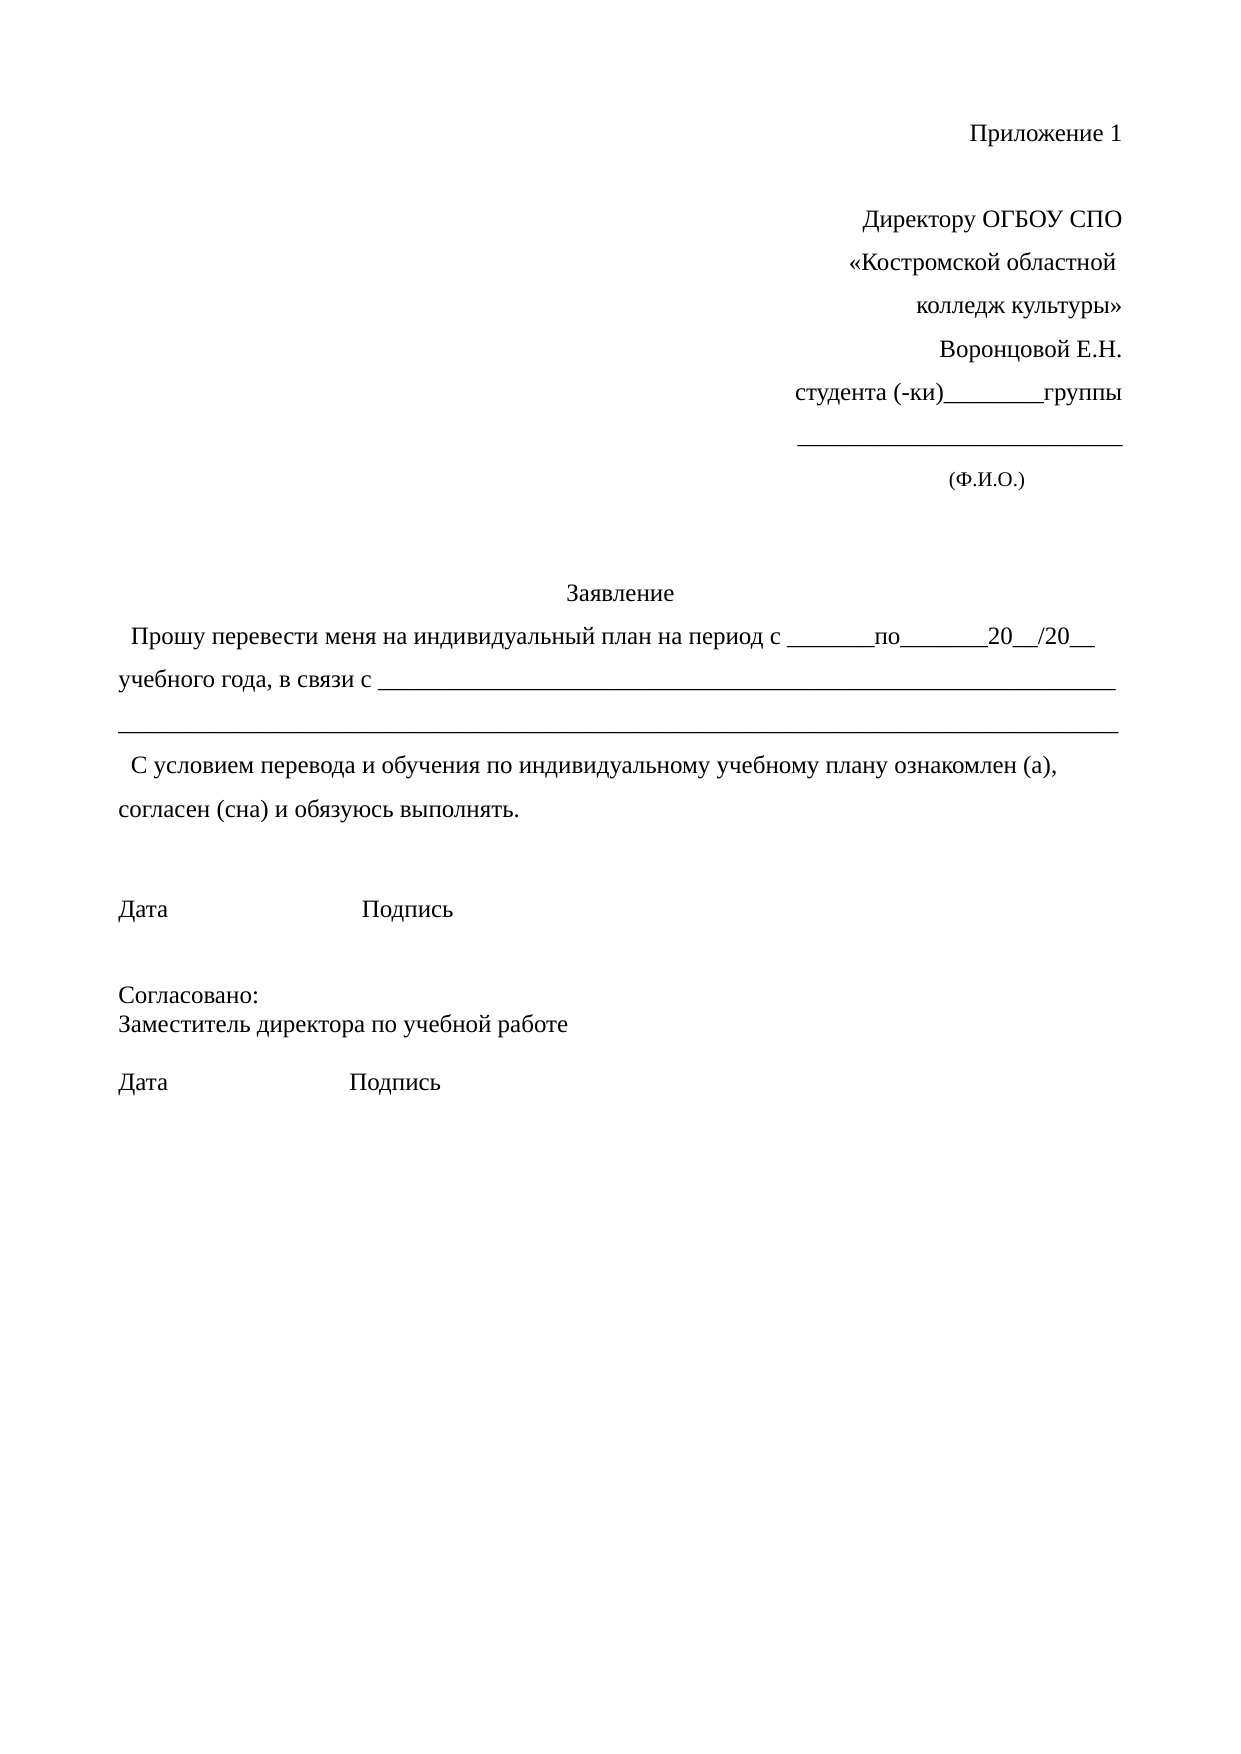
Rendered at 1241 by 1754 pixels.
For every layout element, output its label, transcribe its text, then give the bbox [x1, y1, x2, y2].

text (Ф.И.О.) [118, 463, 1122, 492]
text Заместитель директора по учебной работе [118, 1009, 1122, 1038]
text студента (-ки)________группы [118, 377, 1122, 406]
text Дата Подпись [118, 894, 1122, 923]
text «Костромской областной [118, 247, 1122, 276]
text __________________________ [118, 420, 1122, 449]
text колледж культуры» [118, 291, 1122, 319]
text Приложение 1 [118, 118, 1122, 147]
text Согласовано: [118, 981, 1122, 1009]
text ________________________________________________________________________________ [118, 707, 1122, 736]
text Дата Подпись [118, 1067, 1122, 1096]
text Воронцовой Е.Н. [118, 334, 1122, 362]
text Директору ОГБОУ СПО [118, 204, 1122, 233]
text С условием перевода и обучения по индивидуальному учебному плану ознакомлен (а), согласен (сна) и обязуюсь выполнять. [118, 751, 1122, 822]
text Заявление [118, 578, 1122, 607]
text Прошу перевести меня на индивидуальный план на период с _______по_______20__/20__ учебного года, в связи с ___________________________________________________________ [118, 621, 1122, 693]
